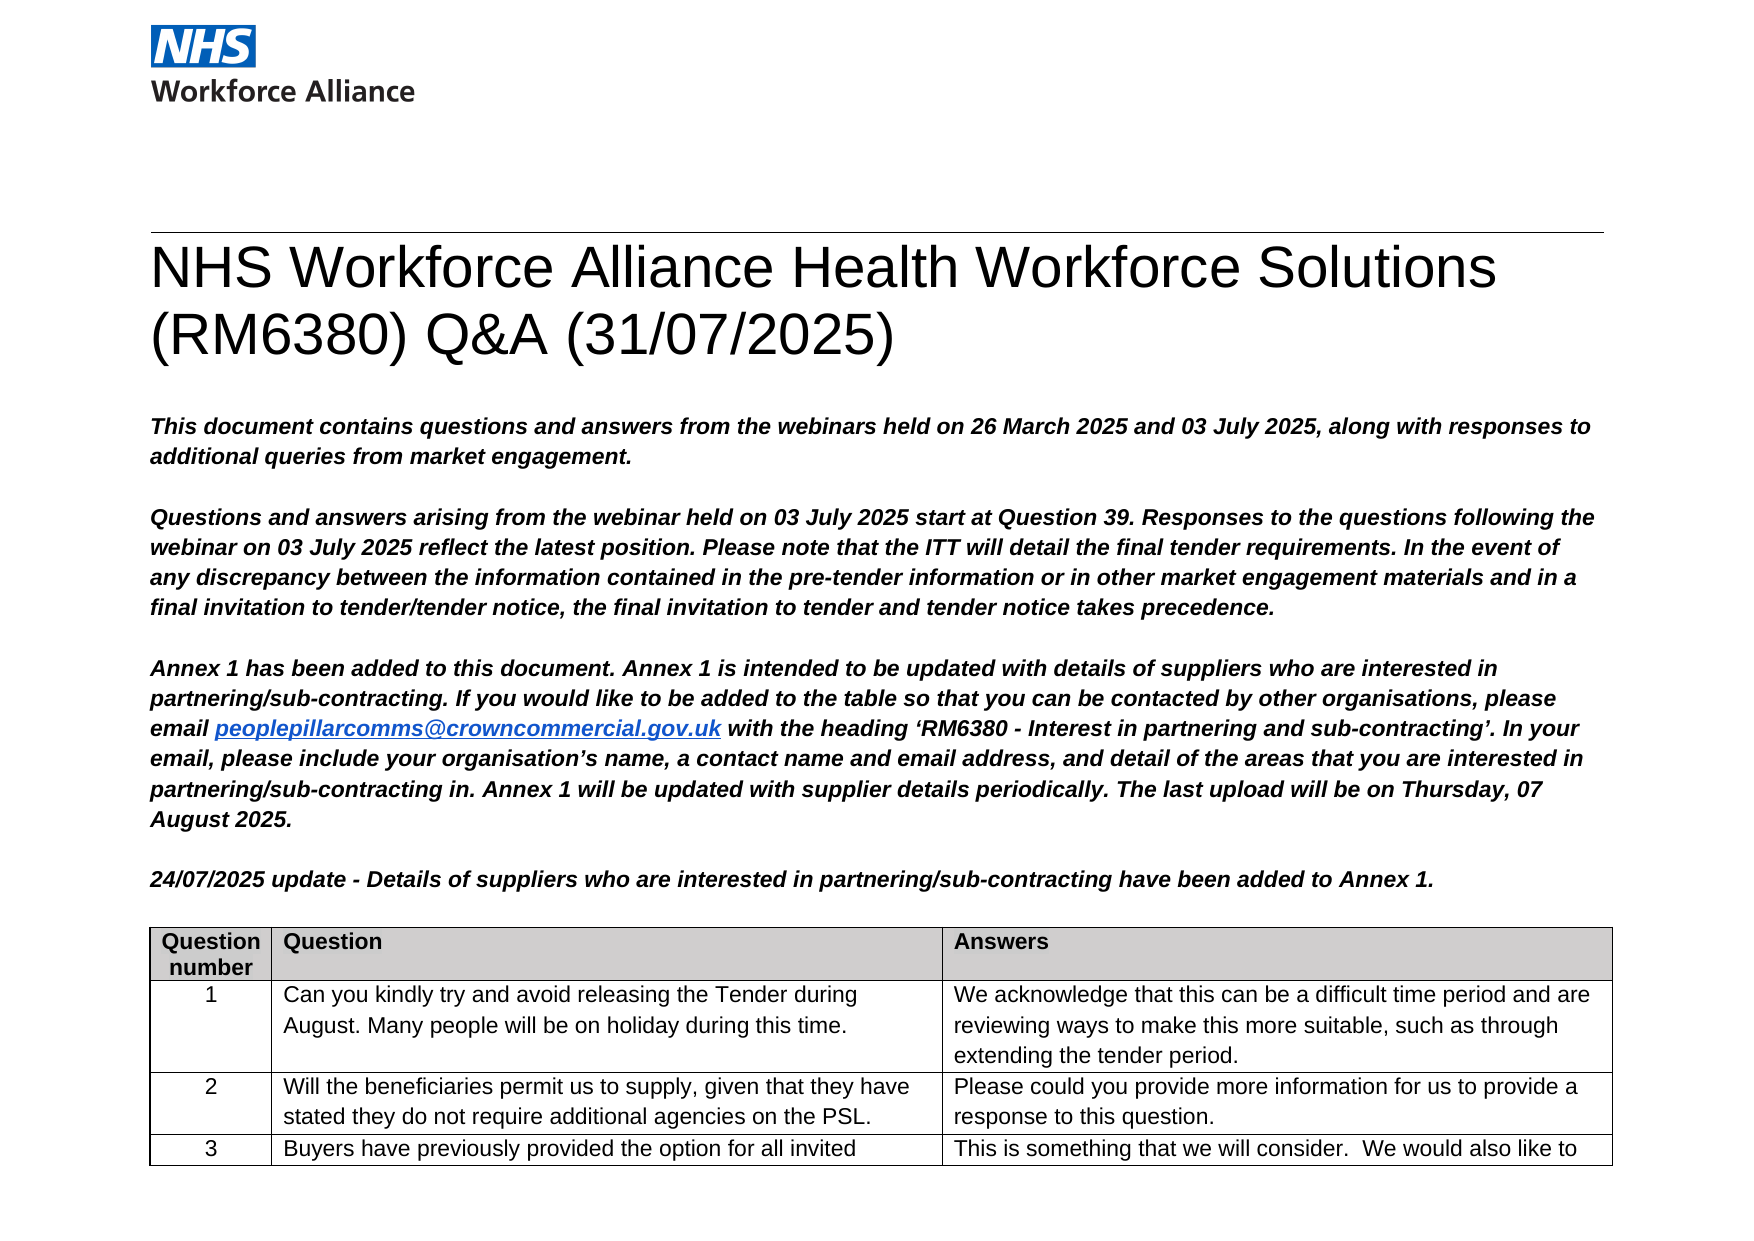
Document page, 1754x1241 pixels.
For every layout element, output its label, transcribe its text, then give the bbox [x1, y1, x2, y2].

title NHS Workforce Alliance Health Workforce Solutions (RM6380) Q&A (31/07/2025) [150, 232, 1604, 367]
text 24/07/2025 update - Details of suppliers who are interested in partnering/sub-contracting have been added to Annex 1. [150, 866, 1604, 892]
table_header Answers [943, 928, 1612, 980]
table_cell Please could you provide more information for us to provide a response to this question. [943, 1073, 1612, 1133]
table_cell 3 [151, 1135, 271, 1165]
table_header Question number [151, 928, 271, 980]
text Questions and answers arising from the webinar held on 03 July 2025 start at Question 39. Responses to the questions following the webinar on 03 July 2025 reflect the latest position. Please note that the ITT will detail the final tender requirements. In the event of any discrepancy between the information contained in the pre-tender information or in other market engagement materials and in a final invitation to tender/tender notice, the final invitation to tender and tender notice takes precedence. [150, 504, 1604, 621]
text This document contains questions and answers from the webinars held on 26 March 2025 and 03 July 2025, along with responses to additional queries from market engagement. [150, 413, 1604, 469]
table_cell This is something that we will consider. We would also like to [943, 1135, 1612, 1165]
table_cell Can you kindly try and avoid releasing the Tender during August. Many people will be on holiday during this time. [272, 981, 942, 1072]
table_header Question [272, 928, 942, 980]
table_cell 1 [151, 981, 271, 1072]
text Annex 1 has been added to this document. Annex 1 is intended to be updated with details of suppliers who are interested in partnering/sub-contracting. If you would like to be added to the table so that you can be contacted by other organisations, please email peoplepillarcomms@crowncommercial.gov.uk with the heading ‘RM6380 - Interest in partnering and sub-contracting’. In your email, please include your organisation’s name, a contact name and email address, and detail of the areas that you are interested in partnering/sub-contracting in. Annex 1 will be updated with supplier details periodically. The last upload will be on Thursday, 07 August 2025. [150, 655, 1604, 832]
table_cell 2 [151, 1073, 271, 1133]
table_cell Will the beneficiaries permit us to supply, given that they have stated they do not require additional agencies on the PSL. [272, 1073, 942, 1133]
table_cell Buyers have previously provided the option for all invited [272, 1135, 942, 1165]
table_cell We acknowledge that this can be a difficult time period and are reviewing ways to make this more suitable, such as through extending the tender period. [943, 981, 1612, 1072]
